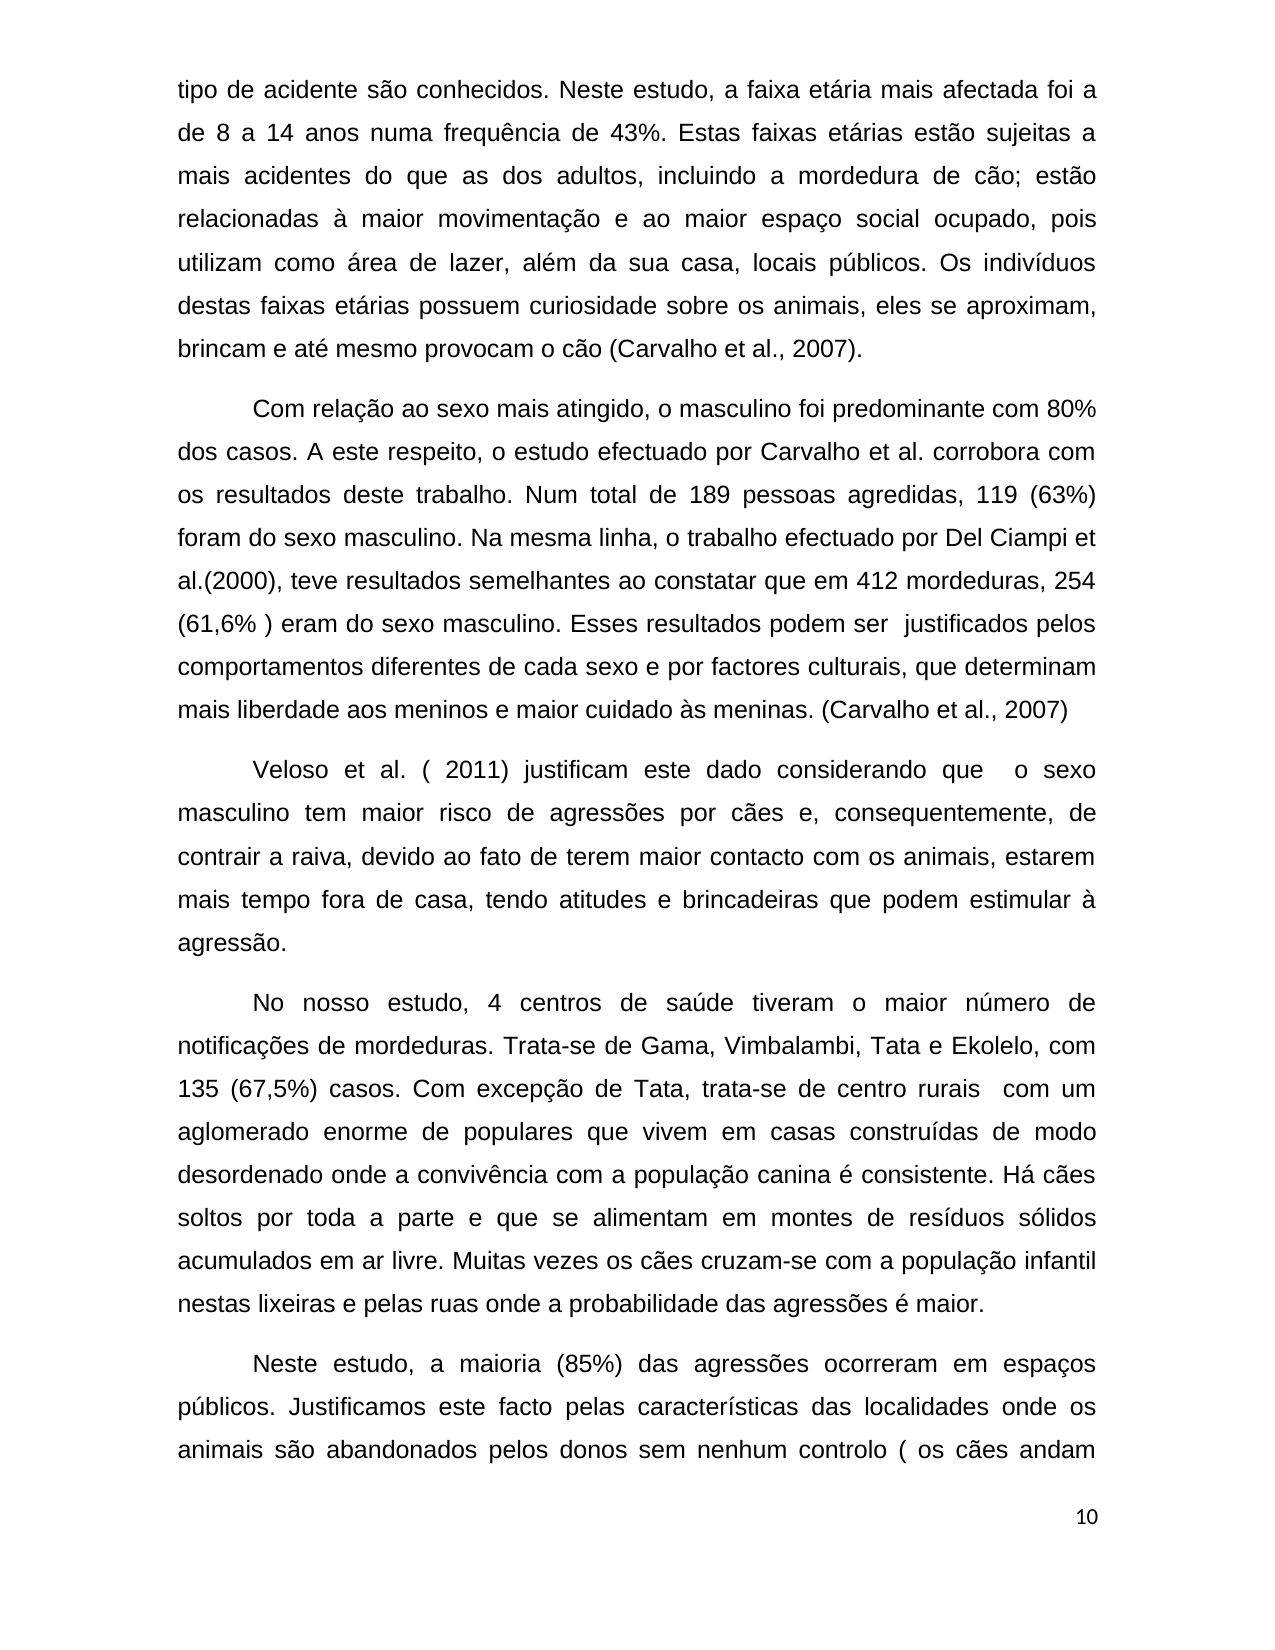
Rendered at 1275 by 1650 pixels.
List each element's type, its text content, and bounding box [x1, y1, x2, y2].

text Veloso et al. ( 2011) justificam este dado considerando que o sexo masculino tem maior risco de agressões por cães e, consequentemente, de contrair a raiva, devido ao fato de terem maior contacto com os animais, estarem mais tempo fora de casa, tendo atitudes e brincadeiras que podem estimular à agressão. [177, 755, 1098, 956]
text Com relação ao sexo mais atingido, o masculino foi predominante com 80% dos casos. A este respeito, o estudo efectuado por Carvalho et al. corrobora com os resultados deste trabalho. Num total de 189 pessoas agredidas, 119 (63%) foram do sexo masculino. Na mesma linha, o trabalho efectuado por Del Ciampi et al.(2000), teve resultados semelhantes ao constatar que em 412 mordeduras, 254 (61,6% ) eram do sexo masculino. Esses resultados podem ser justificados pelos comportamentos diferentes de cada sexo e por factores culturais, que determinam mais liberdade aos meninos e maior cuidado às meninas. (Carvalho et al., 2007) [177, 393, 1098, 724]
text Neste estudo, a maioria (85%) das agressões ocorreram em espaços públicos. Justificamos este facto pelas características das localidades onde os animais são abandonados pelos donos sem nenhum controlo ( os cães andam [177, 1349, 1098, 1464]
text tipo de acidente são conhecidos. Neste estudo, a faixa etária mais afectada foi a de 8 a 14 anos numa frequência de 43%. Estas faixas etárias estão sujeitas a mais acidentes do que as dos adultos, incluindo a mordedura de cão; estão relacionadas à maior movimentação e ao maior espaço social ocupado, pois utilizam como área de lazer, além da sua casa, locais públicos. Os indivíduos destas faixas etárias possuem curiosidade sobre os animais, eles se aproximam, brincam e até mesmo provocam o cão (Carvalho et al., 2007). [177, 75, 1098, 362]
text No nosso estudo, 4 centros de saúde tiveram o maior número de notificações de mordeduras. Trata-se de Gama, Vimbalambi, Tata e Ekolelo, com 135 (67,5%) casos. Com excepção de Tata, trata-se de centro rurais com um aglomerado enorme de populares que vivem em casas construídas de modo desordenado onde a convivência com a população canina é consistente. Há cães soltos por toda a parte e que se alimentam em montes de resíduos sólidos acumulados em ar livre. Muitas vezes os cães cruzam-se com a população infantil nestas lixeiras e pelas ruas onde a probabilidade das agressões é maior. [177, 987, 1098, 1318]
